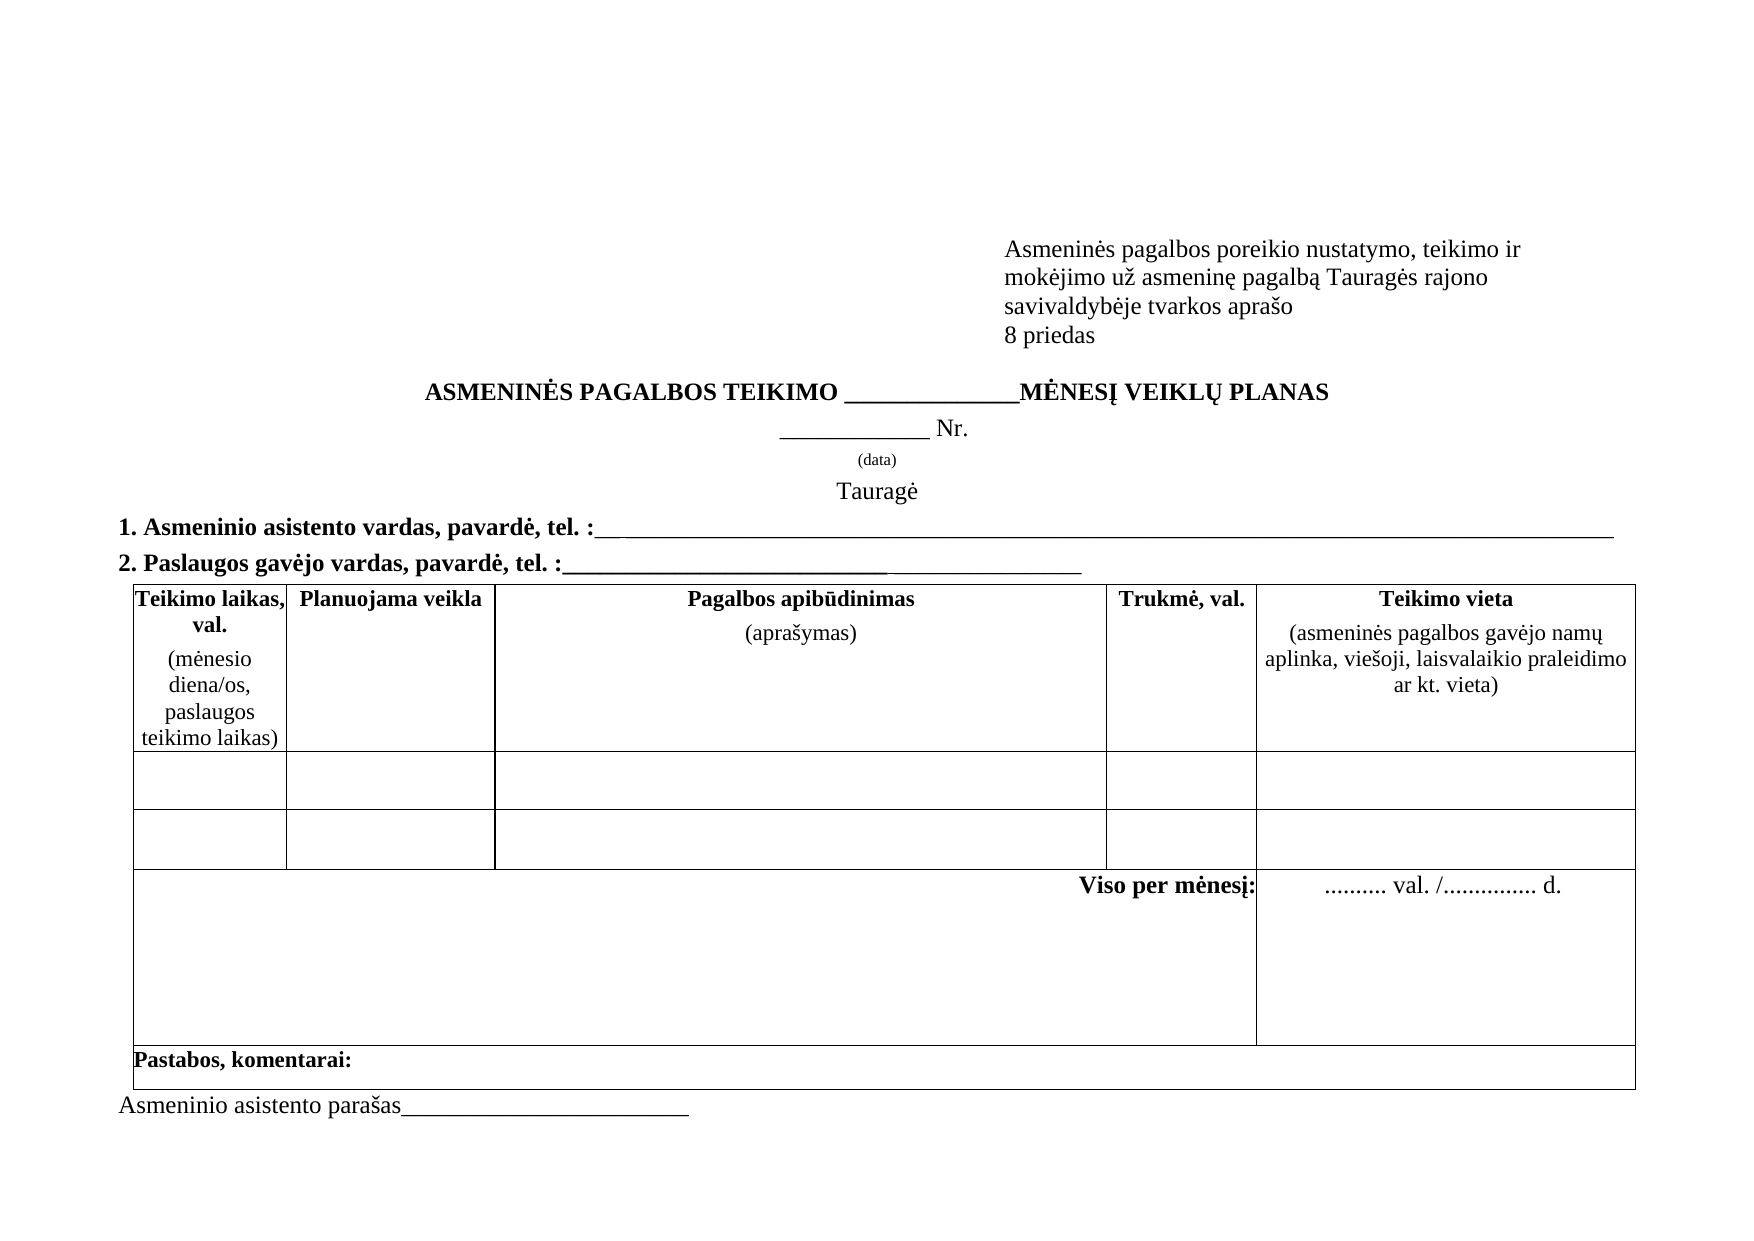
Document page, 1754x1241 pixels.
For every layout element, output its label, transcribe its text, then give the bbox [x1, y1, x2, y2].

text (data) [118, 449, 1636, 469]
table_header Pagalbos apibūdinimas (aprašymas) [496, 585, 1106, 751]
table_header Planuojama veikla [287, 585, 494, 751]
text Asmeninės pagalbos poreikio nustatymo, teikimo ir [118, 234, 1636, 262]
table_cell [287, 810, 494, 869]
table_header Teikimo laikas, val. (mėnesio diena/os, paslaugos teikimo laikas) [134, 585, 286, 751]
table_header Teikimo vieta (asmeninės pagalbos gavėjo namų aplinka, viešoji, laisvalaikio praleidimo ar kt. vieta) [1257, 585, 1635, 751]
text savivaldybėje tvarkos aprašo [118, 291, 1636, 320]
text ____________ Nr. [118, 413, 1636, 442]
text Tauragė [118, 476, 1636, 505]
table_cell [496, 752, 1106, 809]
text mokėjimo už asmeninę pagalbą Tauragės rajono [118, 262, 1636, 291]
text 2. Paslaugos gavėjo vardas, pavardė, tel. :__________________________ _______________ [118, 548, 1636, 577]
table_cell .......... val. /............... d. [1257, 870, 1635, 1045]
text Asmeninio asistento parašas_______________________ [118, 1090, 1636, 1119]
table_cell [1257, 810, 1635, 869]
table_cell [287, 752, 494, 809]
table_cell Pastabos, komentarai: [134, 1046, 1635, 1089]
text ASMENINĖS PAGALBOS TEIKIMO ______________MĖNESĮ VEIKLŲ PLANAS [118, 377, 1636, 406]
table_cell [1257, 752, 1635, 809]
text 1. Asmeninio asistento vardas, pavardė, tel. :__ _______________________________________________________________________________ [118, 512, 1636, 541]
table_cell [1107, 810, 1256, 869]
table_cell [1107, 752, 1256, 809]
text 8 priedas [118, 320, 1636, 349]
table_cell [134, 752, 286, 809]
table_cell Viso per mėnesį: [134, 870, 1256, 1045]
table_header Trukmė, val. [1107, 585, 1256, 751]
table_cell [496, 810, 1106, 869]
table_cell [134, 810, 286, 869]
